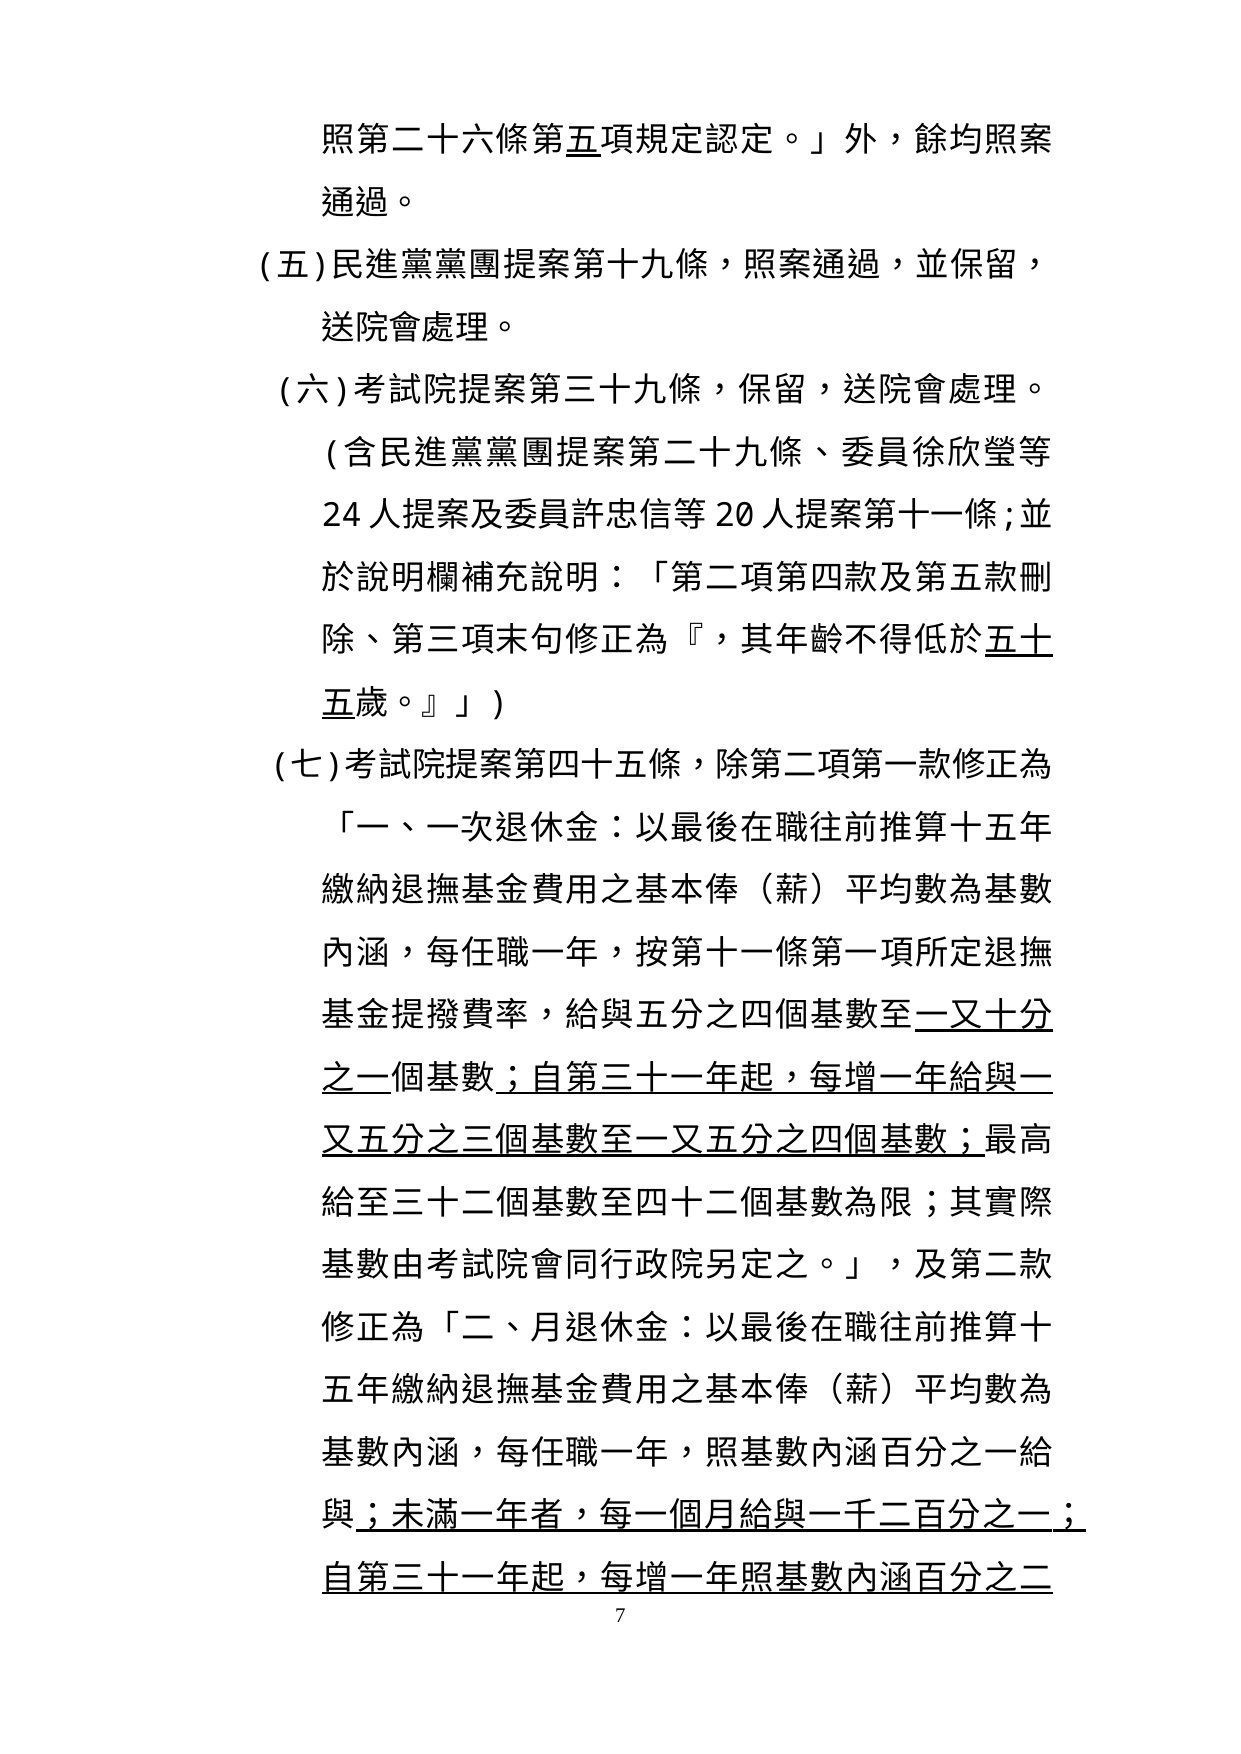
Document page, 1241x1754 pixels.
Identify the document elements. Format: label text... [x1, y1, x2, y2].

text (七)考試院提案第四十五條，除第二項第一款修正為「一、一次退休金：以最後在職往前推算十五年繳納退撫基金費用之基本俸（薪）平均數為基數內涵，每任職一年，按第十一條第一項所定退撫基金提撥費率，給與五分之四個基數至一又十分之一個基數；自第三十一年起，每增一年給與一又五分之三個基數至一又五分之四個基數；最高給至三十二個基數至四十二個基數為限；其實際基數由考試院會同行政院另定之。」，及第二款修正為「二、月退休金：以最後在職往前推算十五年繳納退撫基金費用之基本俸（薪）平均數為基數內涵，每任職一年，照基數內涵百分之一給與；未滿一年者，每一個月給與一千二百分之一；自第三十一年起，每增一年照基數內涵百分之二給與；未滿一年者，每一個月給與六百分之一；最高給至百分之四十為限。未滿一個月者，以一個月計。」外，餘均照案通過，並保留，送院會處理。 [188, 721, 1053, 1596]
text (六)考試院提案第三十九條，保留，送院會處理。(含民進黨黨團提案第二十九條、委員徐欣瑩等24人提案及委員許忠信等20人提案第十一條;並於說明欄補充說明：「第二項第四款及第五款刪除、第三項末句修正為『，其年齡不得低於五十五歲。』」) [188, 346, 1053, 721]
text 照第二十六條第五項規定認定。」外，餘均照案通過。 [188, 96, 1053, 221]
text (五)民進黨黨團提案第十九條，照案通過，並保留，送院會處理。 [255, 221, 1053, 346]
